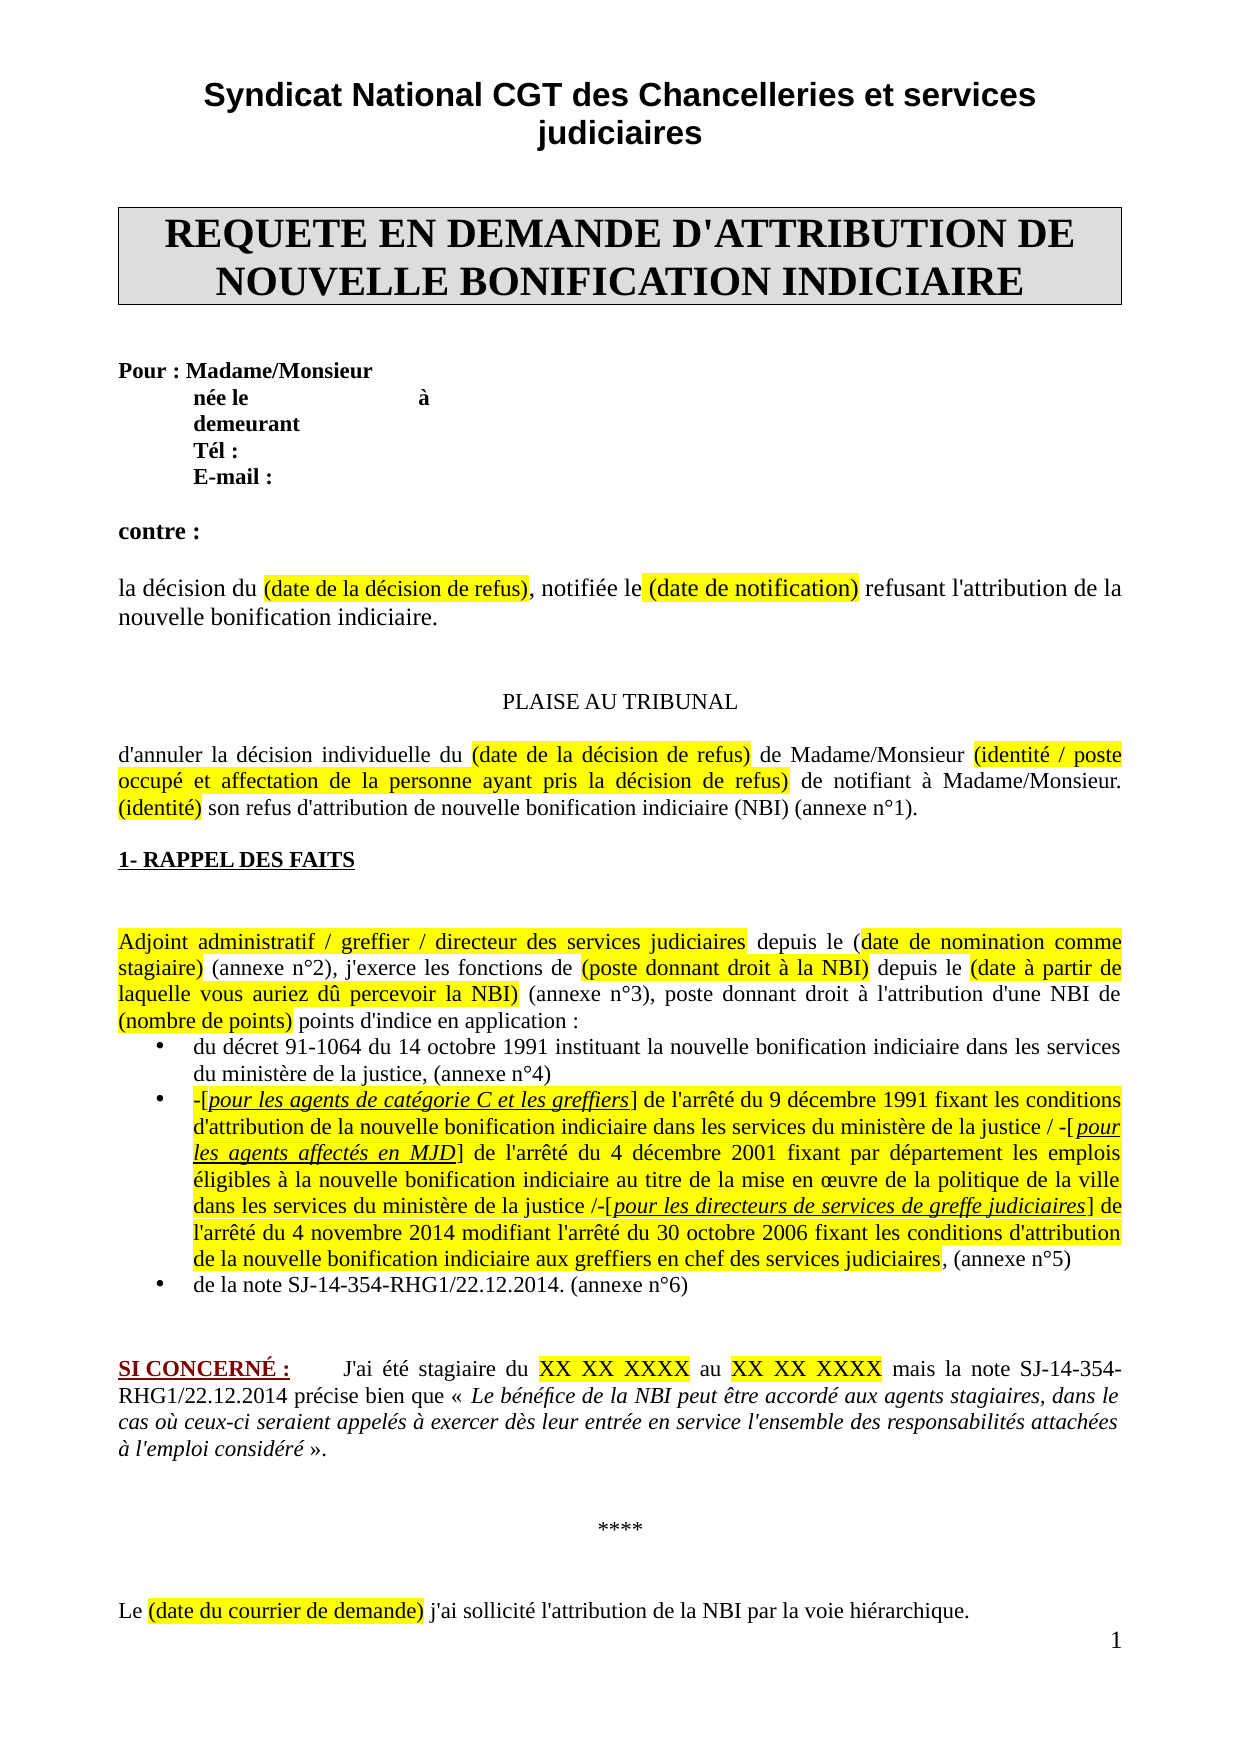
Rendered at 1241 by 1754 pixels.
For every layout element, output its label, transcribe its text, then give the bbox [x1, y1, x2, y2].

text PLAISE AU TRIBUNAL [118, 688, 1122, 714]
text d'annuler la décision individuelle du (date de la décision de refus) de Madame/Monsieur (identité / poste occupé et affectation de la personne ayant pris la décision de refus) de notifiant à Madame/Monsieur. (identité) son refus d'attribution de nouvelle bonification indiciaire (NBI) (annexe n°1). [118, 741, 1122, 820]
text Syndicat National CGT des Chancelleries et services judiciaires [118, 75, 1122, 152]
list -[pour les agents de catégorie C et les greffiers] de l'arrêté du 9 décembre 1991 fixant les conditions d'attribution de la nouvelle bonification indiciaire dans les services du ministère de la justice / -[pour les agents affectés en MJD] de l'arrêté du 4 décembre 2001 fixant par département les emplois éligibles à la nouvelle bonification indiciaire au titre de la mise en œuvre de la politique de la ville dans les services du ministère de la justice /-[pour les directeurs de services de greffe judiciaires] de l'arrêté du 4 novembre 2014 modifiant l'arrêté du 30 octobre 2006 fixant les conditions d'attribution de la nouvelle bonification indiciaire aux greffiers en chef des services judiciaires, (annexe n°5) [156, 1086, 1122, 1271]
text SI CONCERNÉ : J'ai été stagiaire du XX XX XXXX au XX XX XXXX mais la note SJ-14-354-RHG1/22.12.2014 précise bien que « Le bénéﬁce de la NBI peut être accordé aux agents stagiaires, dans le cas où ceux-ci seraient appelés à exercer dès leur entrée en service l'ensemble des responsabilités attachées à l'emploi considéré ». [118, 1356, 1122, 1461]
text demeurant [118, 410, 1122, 437]
text contre : [118, 516, 1122, 544]
text née le à [118, 384, 1122, 410]
text 1- RAPPEL DES FAITS [118, 846, 1122, 873]
text Tél : [118, 437, 1122, 463]
text la décision du (date de la décision de refus), notifiée le (date de notification) refusant l'attribution de la nouvelle bonification indiciaire. [118, 573, 1122, 631]
list du décret 91-1064 du 14 octobre 1991 instituant la nouvelle bonification indiciaire dans les services du ministère de la justice, (annexe n°4) [156, 1033, 1122, 1086]
list de la note SJ-14-354-RHG1/22.12.2014. (annexe n°6) [156, 1271, 1122, 1298]
text Le (date du courrier de demande) j'ai sollicité l'attribution de la NBI par la voie hiérarchique. [118, 1597, 1122, 1624]
text **** [118, 1516, 1122, 1542]
text REQUETE EN DEMANDE D'ATTRIBUTION DE NOUVELLE BONIFICATION INDICIAIRE [119, 208, 1121, 304]
text E-mail : [118, 463, 1122, 489]
text Pour : Madame/Monsieur [118, 358, 1122, 384]
text Adjoint administratif / greffier / directeur des services judiciaires depuis le (date de nomination comme stagiaire) (annexe n°2), j'exerce les fonctions de (poste donnant droit à la NBI) depuis le (date à partir de laquelle vous auriez dû percevoir la NBI) (annexe n°3), poste donnant droit à l'attribution d'une NBI de (nombre de points) points d'indice en application : [118, 928, 1122, 1033]
